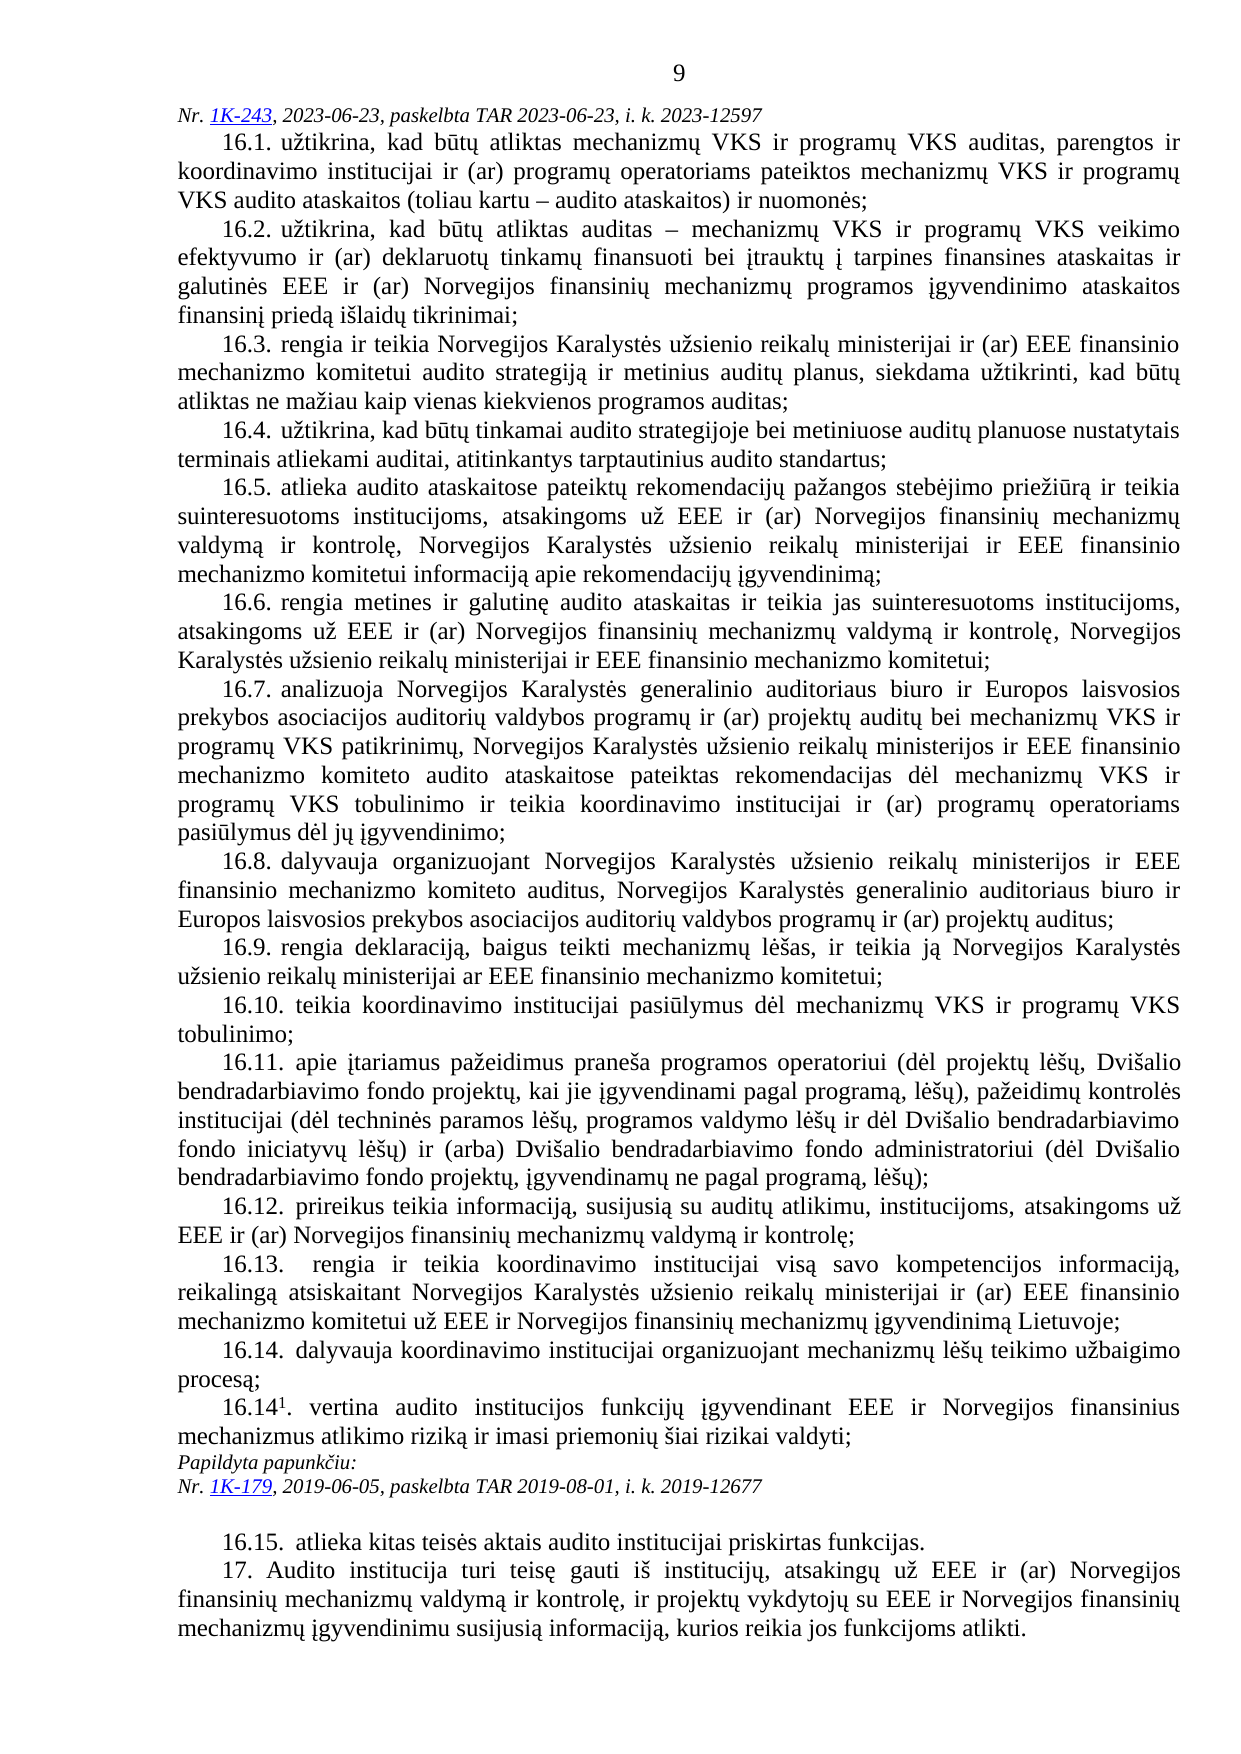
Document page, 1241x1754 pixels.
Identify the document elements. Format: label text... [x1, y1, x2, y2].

text Nr. 1K-243, 2023-06-23, paskelbta TAR 2023-06-23, i. k. 2023-12597 [177, 103, 1181, 127]
text 16.14. dalyvauja koordinavimo institucijai organizuojant mechanizmų lėšų teikimo užbaigimo procesą; [177, 1335, 1181, 1392]
text Nr. 1K-179, 2019-06-05, paskelbta TAR 2019-08-01, i. k. 2019-12677 [177, 1474, 1181, 1498]
text 16.4. užtikrina, kad būtų tinkamai audito strategijoje bei metiniuose auditų planuose nustatytais terminais atliekami auditai, atitinkantys tarptautinius audito standartus; [177, 415, 1181, 472]
text 16.8. dalyvauja organizuojant Norvegijos Karalystės užsienio reikalų ministerijos ir EEE finansinio mechanizmo komiteto auditus, Norvegijos Karalystės generalinio auditoriaus biuro ir Europos laisvosios prekybos asociacijos auditorių valdybos programų ir (ar) projektų auditus; [177, 846, 1181, 932]
text 16.3. rengia ir teikia Norvegijos Karalystės užsienio reikalų ministerijai ir (ar) EEE finansinio mechanizmo komitetui audito strategiją ir metinius auditų planus, siekdama užtikrinti, kad būtų atliktas ne mažiau kaip vienas kiekvienos programos auditas; [177, 329, 1181, 415]
text 16.7. analizuoja Norvegijos Karalystės generalinio auditoriaus biuro ir Europos laisvosios prekybos asociacijos auditorių valdybos programų ir (ar) projektų auditų bei mechanizmų VKS ir programų VKS patikrinimų, Norvegijos Karalystės užsienio reikalų ministerijos ir EEE finansinio mechanizmo komiteto audito ataskaitose pateiktas rekomendacijas dėl mechanizmų VKS ir programų VKS tobulinimo ir teikia koordinavimo institucijai ir (ar) programų operatoriams pasiūlymus dėl jų įgyvendinimo; [177, 674, 1181, 846]
text 16.1. užtikrina, kad būtų atliktas mechanizmų VKS ir programų VKS auditas, parengtos ir koordinavimo institucijai ir (ar) programų operatoriams pateiktos mechanizmų VKS ir programų VKS audito ataskaitos (toliau kartu – audito ataskaitos) ir nuomonės; [177, 127, 1181, 214]
text 16.141. vertina audito institucijos funkcijų įgyvendinant EEE ir Norvegijos finansinius mechanizmus atlikimo riziką ir imasi priemonių šiai rizikai valdyti; [177, 1392, 1181, 1450]
text 16.5. atlieka audito ataskaitose pateiktų rekomendacijų pažangos stebėjimo priežiūrą ir teikia suinteresuotoms institucijoms, atsakingoms už EEE ir (ar) Norvegijos finansinių mechanizmų valdymą ir kontrolę, Norvegijos Karalystės užsienio reikalų ministerijai ir EEE finansinio mechanizmo komitetui informaciją apie rekomendacijų įgyvendinimą; [177, 472, 1181, 587]
text 16.9. rengia deklaraciją, baigus teikti mechanizmų lėšas, ir teikia ją Norvegijos Karalystės užsienio reikalų ministerijai ar EEE finansinio mechanizmo komitetui; [177, 932, 1181, 990]
text 16.11. apie įtariamus pažeidimus praneša programos operatoriui (dėl projektų lėšų, Dvišalio bendradarbiavimo fondo projektų, kai jie įgyvendinami pagal programą, lėšų), pažeidimų kontrolės institucijai (dėl techninės paramos lėšų, programos valdymo lėšų ir dėl Dvišalio bendradarbiavimo fondo iniciatyvų lėšų) ir (arba) Dvišalio bendradarbiavimo fondo administratoriui (dėl Dvišalio bendradarbiavimo fondo projektų, įgyvendinamų ne pagal programą, lėšų); [177, 1047, 1181, 1191]
text 16.10. teikia koordinavimo institucijai pasiūlymus dėl mechanizmų VKS ir programų VKS tobulinimo; [177, 990, 1181, 1047]
text 16.15. atlieka kitas teisės aktais audito institucijai priskirtas funkcijas. [177, 1527, 1181, 1556]
text 16.2. užtikrina, kad būtų atliktas auditas – mechanizmų VKS ir programų VKS veikimo efektyvumo ir (ar) deklaruotų tinkamų finansuoti bei įtrauktų į tarpines finansines ataskaitas ir galutinės EEE ir (ar) Norvegijos finansinių mechanizmų programos įgyvendinimo ataskaitos finansinį priedą išlaidų tikrinimai; [177, 214, 1181, 329]
text 16.13. rengia ir teikia koordinavimo institucijai visą savo kompetencijos informaciją, reikalingą atsiskaitant Norvegijos Karalystės užsienio reikalų ministerijai ir (ar) EEE finansinio mechanizmo komitetui už EEE ir Norvegijos finansinių mechanizmų įgyvendinimą Lietuvoje; [177, 1249, 1181, 1335]
text 16.12. prireikus teikia informaciją, susijusią su auditų atlikimu, institucijoms, atsakingoms už EEE ir (ar) Norvegijos finansinių mechanizmų valdymą ir kontrolę; [177, 1191, 1181, 1249]
text 17. Audito institucija turi teisę gauti iš institucijų, atsakingų už EEE ir (ar) Norvegijos finansinių mechanizmų valdymą ir kontrolę, ir projektų vykdytojų su EEE ir Norvegijos finansinių mechanizmų įgyvendinimu susijusią informaciją, kurios reikia jos funkcijoms atlikti. [177, 1556, 1181, 1642]
text Papildyta papunkčiu: [177, 1450, 1181, 1474]
text 16.6. rengia metines ir galutinę audito ataskaitas ir teikia jas suinteresuotoms institucijoms, atsakingoms už EEE ir (ar) Norvegijos finansinių mechanizmų valdymą ir kontrolę, Norvegijos Karalystės užsienio reikalų ministerijai ir EEE finansinio mechanizmo komitetui; [177, 587, 1181, 674]
